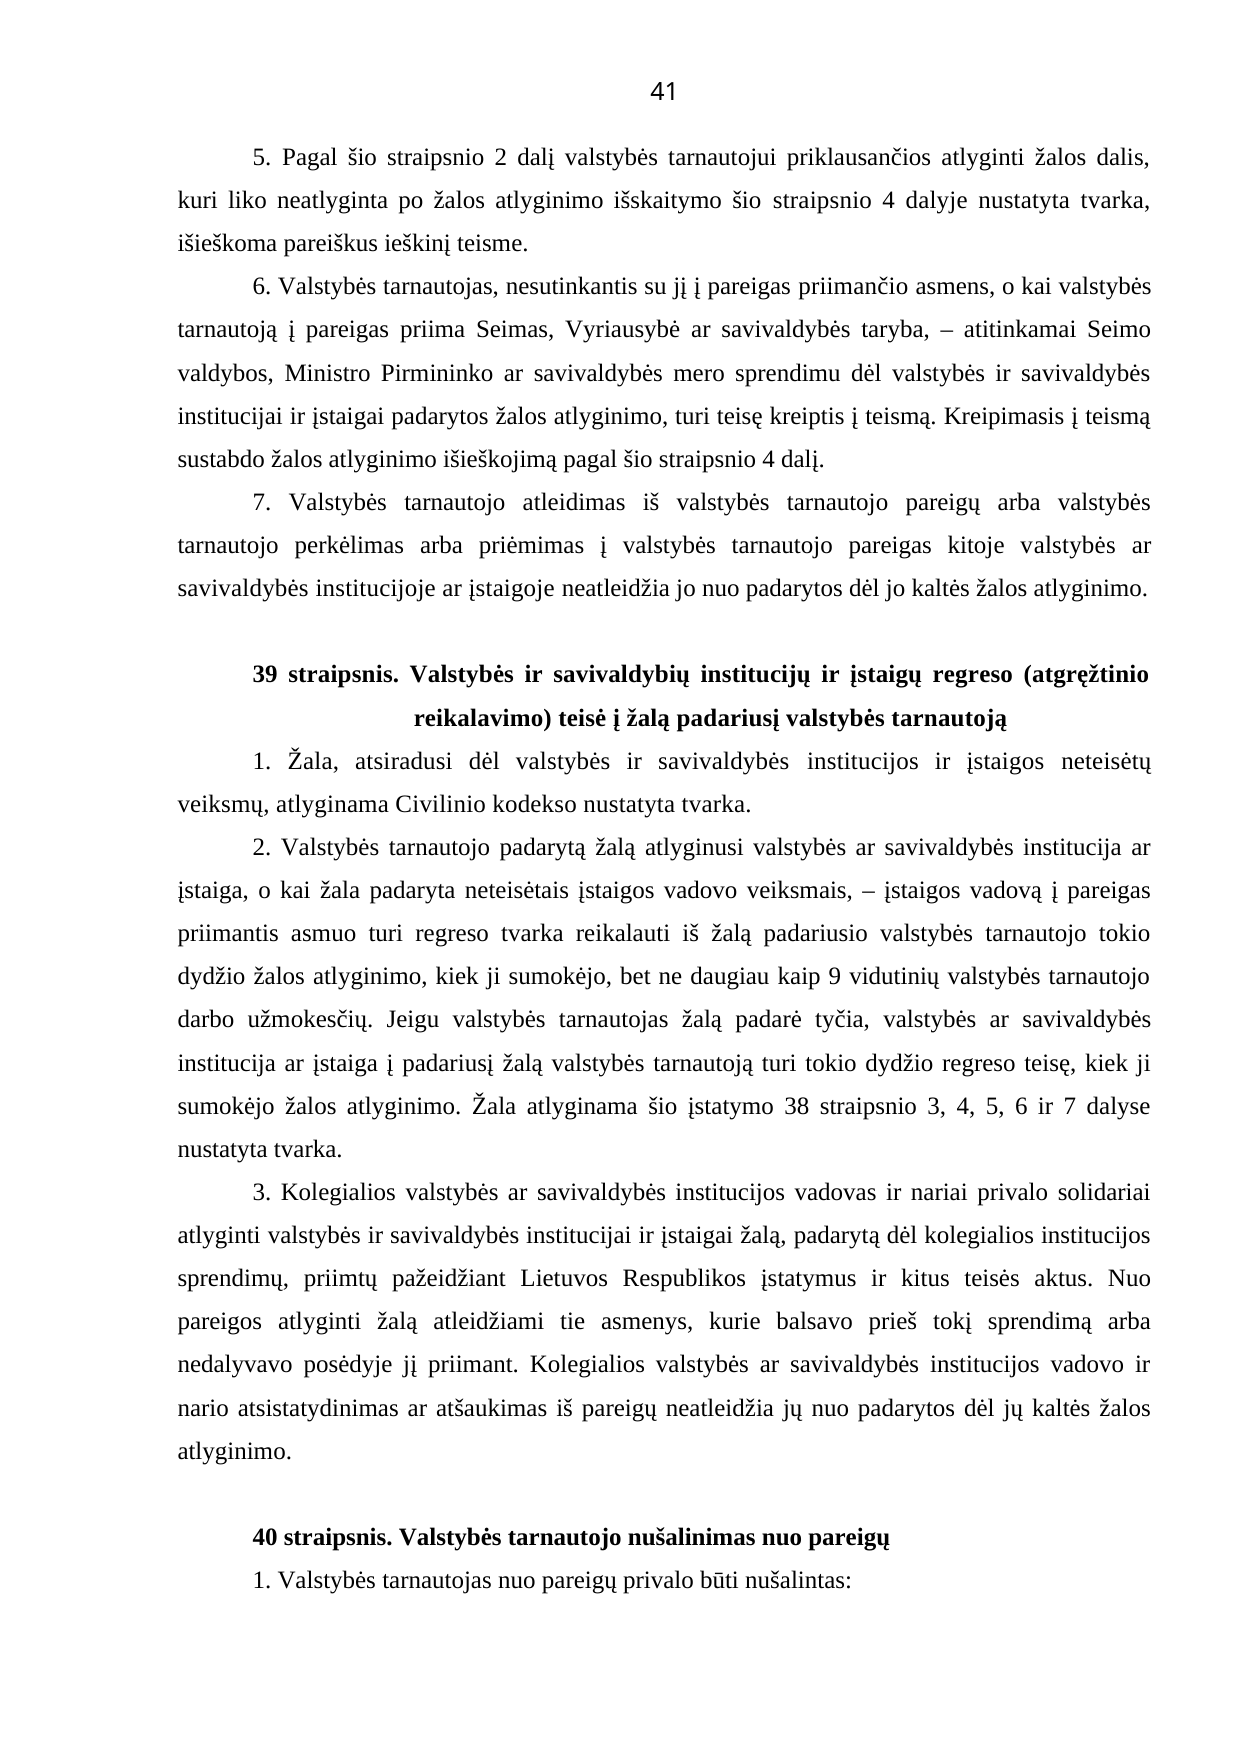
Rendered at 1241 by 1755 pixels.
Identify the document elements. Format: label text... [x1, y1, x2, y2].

text 6. Valstybės tarnautojas, nesutinkantis su jį į pareigas priimančio asmens, o kai valstybės tarnautoją į pareigas priima Seimas, Vyriausybė ar savivaldybės taryba, – atitinkamai Seimo valdybos, Ministro Pirmininko ar savivaldybės mero sprendimu dėl valstybės ir savivaldybės institucijai ir įstaigai padarytos žalos atlyginimo, turi teisę kreiptis į teismą. Kreipimasis į teismą sustabdo žalos atlyginimo išieškojimą pagal šio straipsnio 4 dalį. [177, 271, 1152, 473]
text 40 straipsnis. Valstybės tarnautojo nušalinimas nuo pareigų [177, 1522, 1152, 1551]
text 39 straipsnis. Valstybės ir savivaldybių institucijų ir įstaigų regreso (atgręžtinio reikalavimo) teisė į žalą padariusį valstybės tarnautoją [252, 659, 1152, 731]
text 3. Kolegialios valstybės ar savivaldybės institucijos vadovas ir nariai privalo solidariai atlyginti valstybės ir savivaldybės institucijai ir įstaigai žalą, padarytą dėl kolegialios institucijos sprendimų, priimtų pažeidžiant Lietuvos Respublikos įstatymus ir kitus teisės aktus. Nuo pareigos atlyginti žalą atleidžiami tie asmenys, kurie balsavo prieš tokį sprendimą arba nedalyvavo posėdyje jį priimant. Kolegialios valstybės ar savivaldybės institucijos vadovo ir nario atsistatydinimas ar atšaukimas iš pareigų neatleidžia jų nuo padarytos dėl jų kaltės žalos atlyginimo. [177, 1177, 1152, 1464]
text 2. Valstybės tarnautojo padarytą žalą atlyginusi valstybės ar savivaldybės institucija ar įstaiga, o kai žala padaryta neteisėtais įstaigos vadovo veiksmais, – įstaigos vadovą į pareigas priimantis asmuo turi regreso tvarka reikalauti iš žalą padariusio valstybės tarnautojo tokio dydžio žalos atlyginimo, kiek ji sumokėjo, bet ne daugiau kaip 9 vidutinių valstybės tarnautojo darbo užmokesčių. Jeigu valstybės tarnautojas žalą padarė tyčia, valstybės ar savivaldybės institucija ar įstaiga į padariusį žalą valstybės tarnautoją turi tokio dydžio regreso teisę, kiek ji sumokėjo žalos atlyginimo. Žala atlyginama šio įstatymo 38 straipsnio 3, 4, 5, 6 ir 7 dalyse nustatyta tvarka. [177, 832, 1152, 1163]
text 5. Pagal šio straipsnio 2 dalį valstybės tarnautojui priklausančios atlyginti žalos dalis, kuri liko neatlyginta po žalos atlyginimo išskaitymo šio straipsnio 4 dalyje nustatyta tvarka, išieškoma pareiškus ieškinį teisme. [177, 142, 1152, 257]
text 7. Valstybės tarnautojo atleidimas iš valstybės tarnautojo pareigų arba valstybės tarnautojo perkėlimas arba priėmimas į valstybės tarnautojo pareigas kitoje valstybės ar savivaldybės institucijoje ar įstaigoje neatleidžia jo nuo padarytos dėl jo kaltės žalos atlyginimo. [177, 487, 1152, 602]
text 1. Žala, atsiradusi dėl valstybės ir savivaldybės institucijos ir įstaigos neteisėtų veiksmų, atlyginama Civilinio kodekso nustatyta tvarka. [177, 746, 1152, 818]
text 1. Valstybės tarnautojas nuo pareigų privalo būti nušalintas: [177, 1565, 1152, 1594]
